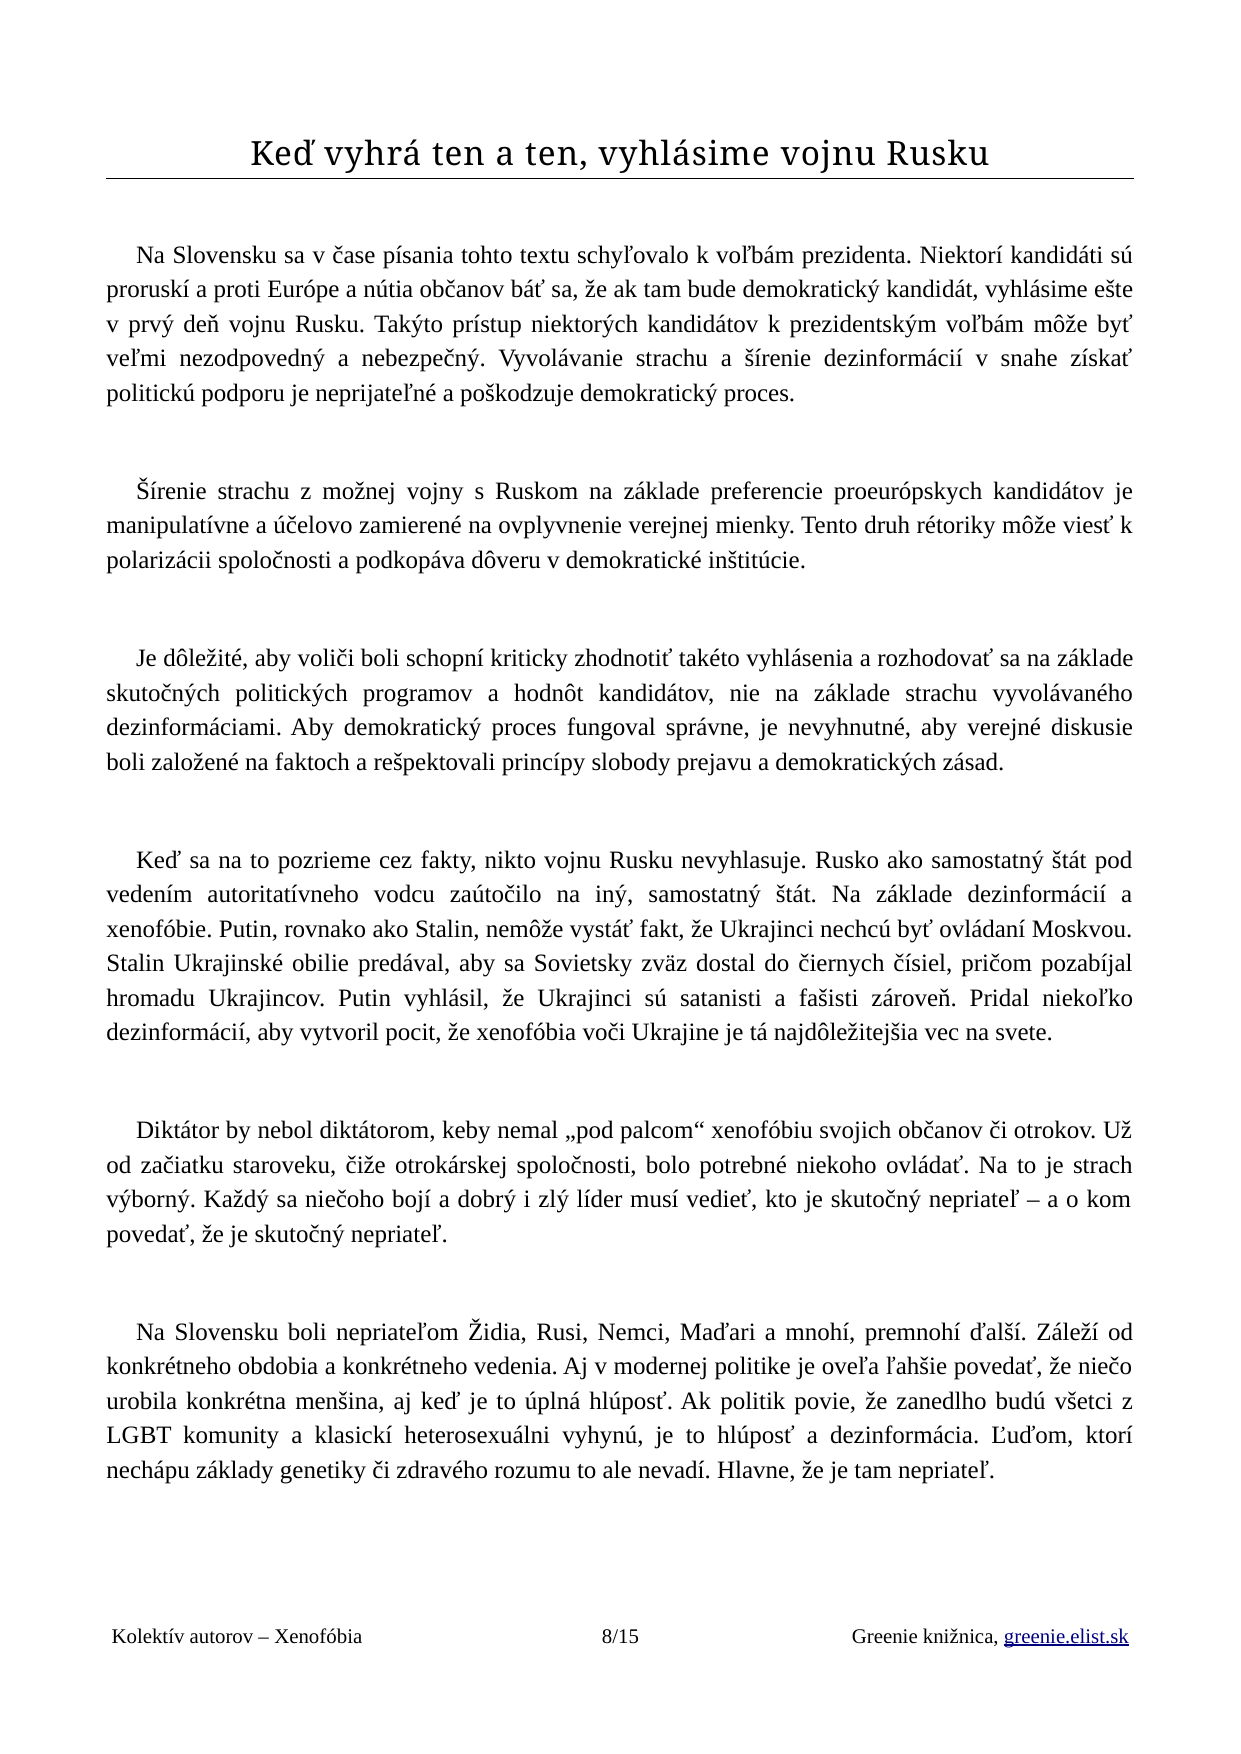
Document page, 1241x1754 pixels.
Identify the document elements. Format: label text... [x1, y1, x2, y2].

text Keď sa na to pozrieme cez fakty, nikto vojnu Rusku nevyhlasuje. Rusko ako samostatný štát pod vedením autoritatívneho vodcu zaútočilo na iný, samostatný štát. Na základe dezinformácií a xenofóbie. Putin, rovnako ako Stalin, nemôže vystáť fakt, že Ukrajinci nechcú byť ovládaní Moskvou. Stalin Ukrajinské obilie predával, aby sa Sovietsky zväz dostal do čiernych čísiel, pričom pozabíjal hromadu Ukrajincov. Putin vyhlásil, že Ukrajinci sú satanisti a fašisti zároveň. Pridal niekoľko dezinformácií, aby vytvoril pocit, že xenofóbia voči Ukrajine je tá najdôležitejšia vec na svete. [106, 845, 1134, 1046]
subtitle Keď vyhrá ten a ten, vyhlásime vojnu Rusku [106, 127, 1134, 178]
text Diktátor by nebol diktátorom, keby nemal „pod palcom“ xenofóbiu svojich občanov či otrokov. Už od začiatku staroveku, čiže otrokárskej spoločnosti, bolo potrebné niekoho ovládať. Na to je strach výborný. Každý sa niečoho bojí a dobrý i zlý líder musí vedieť, kto je skutočný nepriateľ – a o kom povedať, že je skutočný nepriateľ. [106, 1115, 1134, 1247]
text Je dôležité, aby voliči boli schopní kriticky zhodnotiť takéto vyhlásenia a rozhodovať sa na základe skutočných politických programov a hodnôt kandidátov, nie na základe strachu vyvolávaného dezinformáciami. Aby demokratický proces fungoval správne, je nevyhnutné, aby verejné diskusie boli založené na faktoch a rešpektovali princípy slobody prejavu a demokratických zásad. [106, 643, 1134, 775]
text Šírenie strachu z možnej vojny s Ruskom na základe preferencie proeurópskych kandidátov je manipulatívne a účelovo zamierené na ovplyvnenie verejnej mienky. Tento druh rétoriky môže viesť k polarizácii spoločnosti a podkopáva dôveru v demokratické inštitúcie. [106, 476, 1134, 574]
text Na Slovensku sa v čase písania tohto textu schyľovalo k voľbám prezidenta. Niektorí kandidáti sú proruskí a proti Európe a nútia občanov báť sa, že ak tam bude demokratický kandidát, vyhlásime ešte v prvý deň vojnu Rusku. Takýto prístup niektorých kandidátov k prezidentským voľbám môže byť veľmi nezodpovedný a nebezpečný. Vyvolávanie strachu a šírenie dezinformácií v snahe získať politickú podporu je neprijateľné a poškodzuje demokratický proces. [106, 240, 1134, 407]
text Na Slovensku boli nepriateľom Židia, Rusi, Nemci, Maďari a mnohí, premnohí ďalší. Záleží od konkrétneho obdobia a konkrétneho vedenia. Aj v modernej politike je oveľa ľahšie povedať, že niečo urobila konkrétna menšina, aj keď je to úplná hlúposť. Ak politik povie, že zanedlho budú všetci z LGBT komunity a klasickí heterosexuálni vyhynú, je to hlúposť a dezinformácia. Ľuďom, ktorí nechápu základy genetiky či zdravého rozumu to ale nevadí. Hlavne, že je tam nepriateľ. [106, 1317, 1134, 1483]
